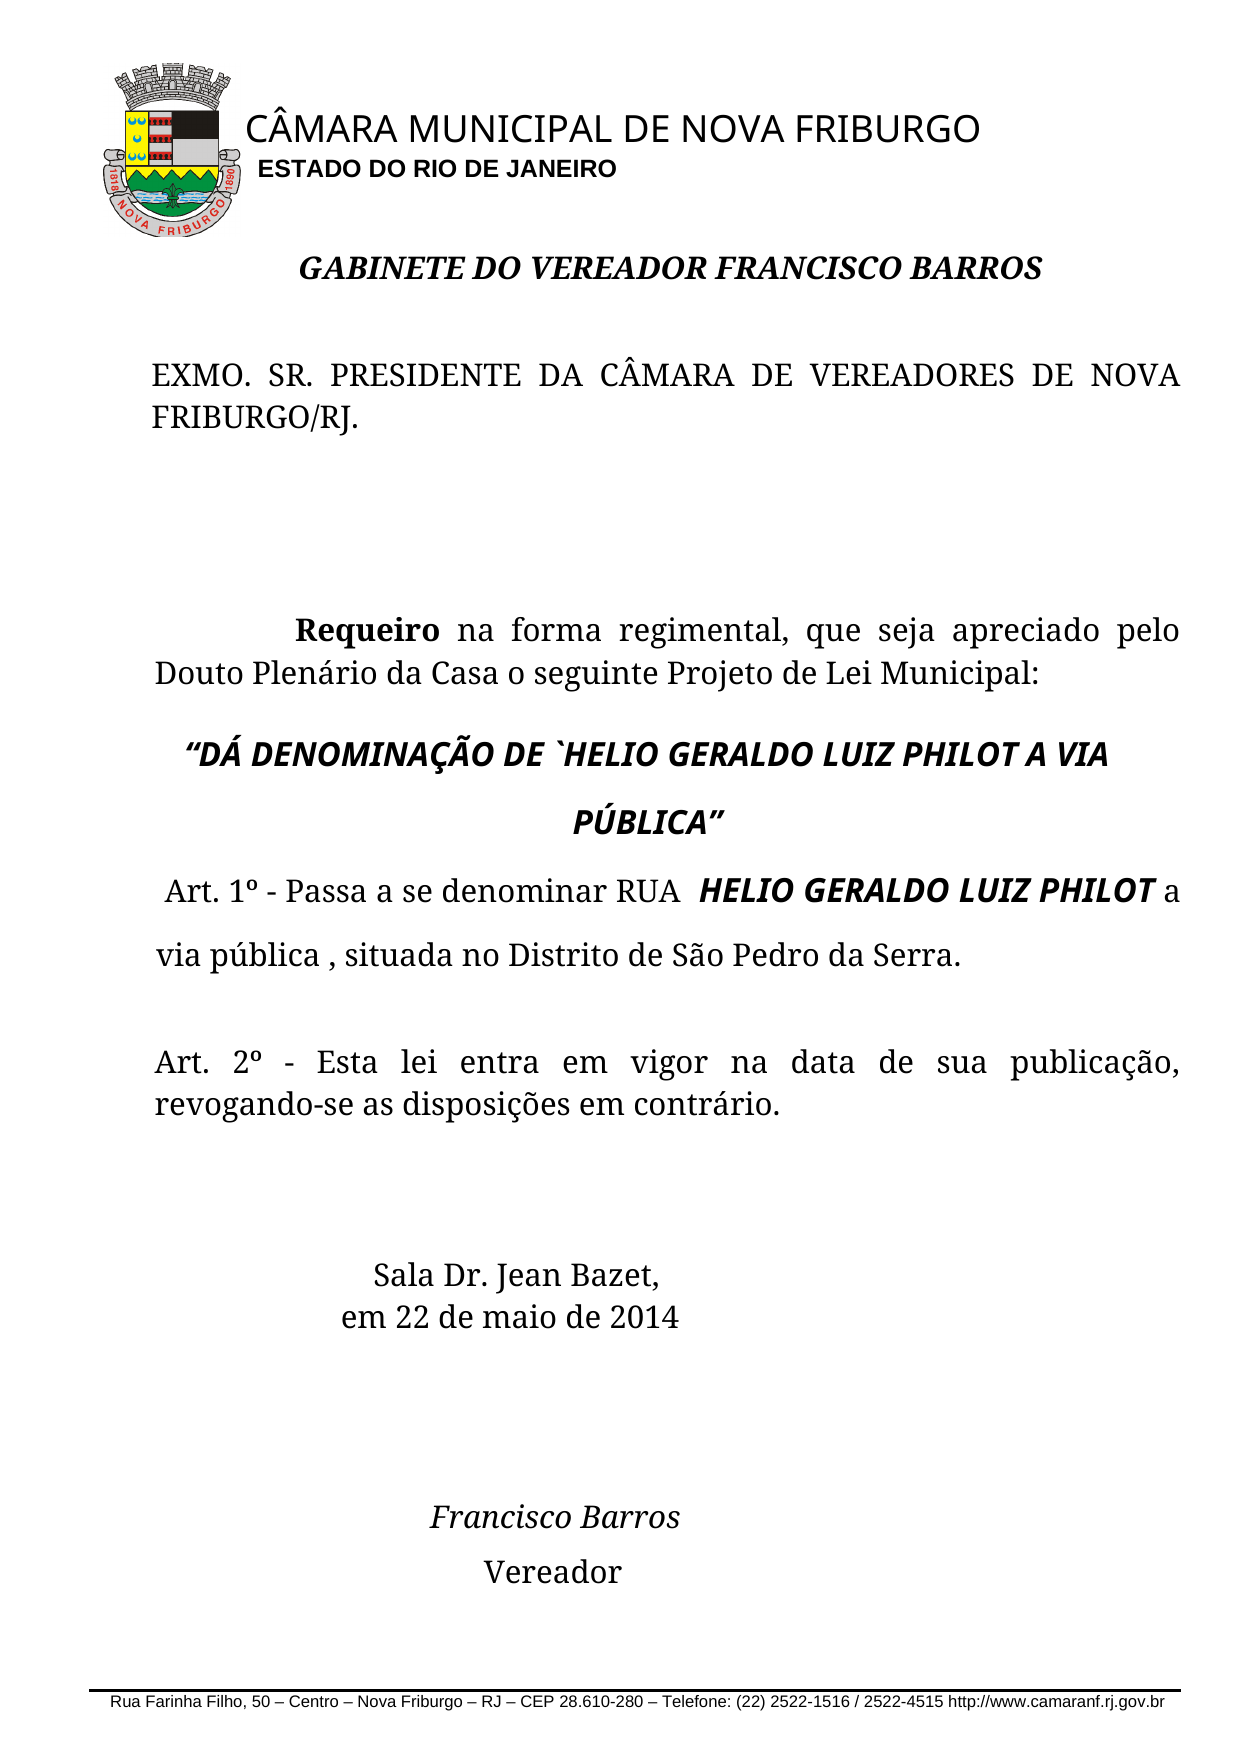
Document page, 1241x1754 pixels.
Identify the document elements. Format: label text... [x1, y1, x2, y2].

text GABINETE DO VEREADOR FRANCISCO BARROS [89, 246, 1181, 289]
text Requeiro na forma regimental, que seja apreciado pelo Douto Plenário da Casa o seguinte Projeto de Lei Municipal: [154, 608, 1181, 693]
text Art. 2º - Esta lei entra em vigor na data de sua publicação, revogando-se as disposições em contrário. [154, 1040, 1181, 1125]
table_header [839, 1434, 1181, 1611]
text “DÁ DENOMINAÇÃO DE `HELIO GERALDO LUIZ PHILOT A VIA PÚBLICA” [140, 730, 1158, 844]
text Sala Dr. Jean Bazet, [154, 1253, 1181, 1295]
text Art. 1º - Passa a se denominar RUA HELIO GERALDO LUIZ PHILOT a via pública , situada no Distrito de São Pedro da Serra. [156, 867, 1181, 976]
text EXMO. SR. PRESIDENTE DA CÂMARA DE VEREADORES DE NOVA FRIBURGO/RJ. [151, 353, 1181, 438]
text em 22 de maio de 2014 [154, 1295, 1181, 1338]
table_header Francisco Barros Vereador [89, 1434, 838, 1611]
